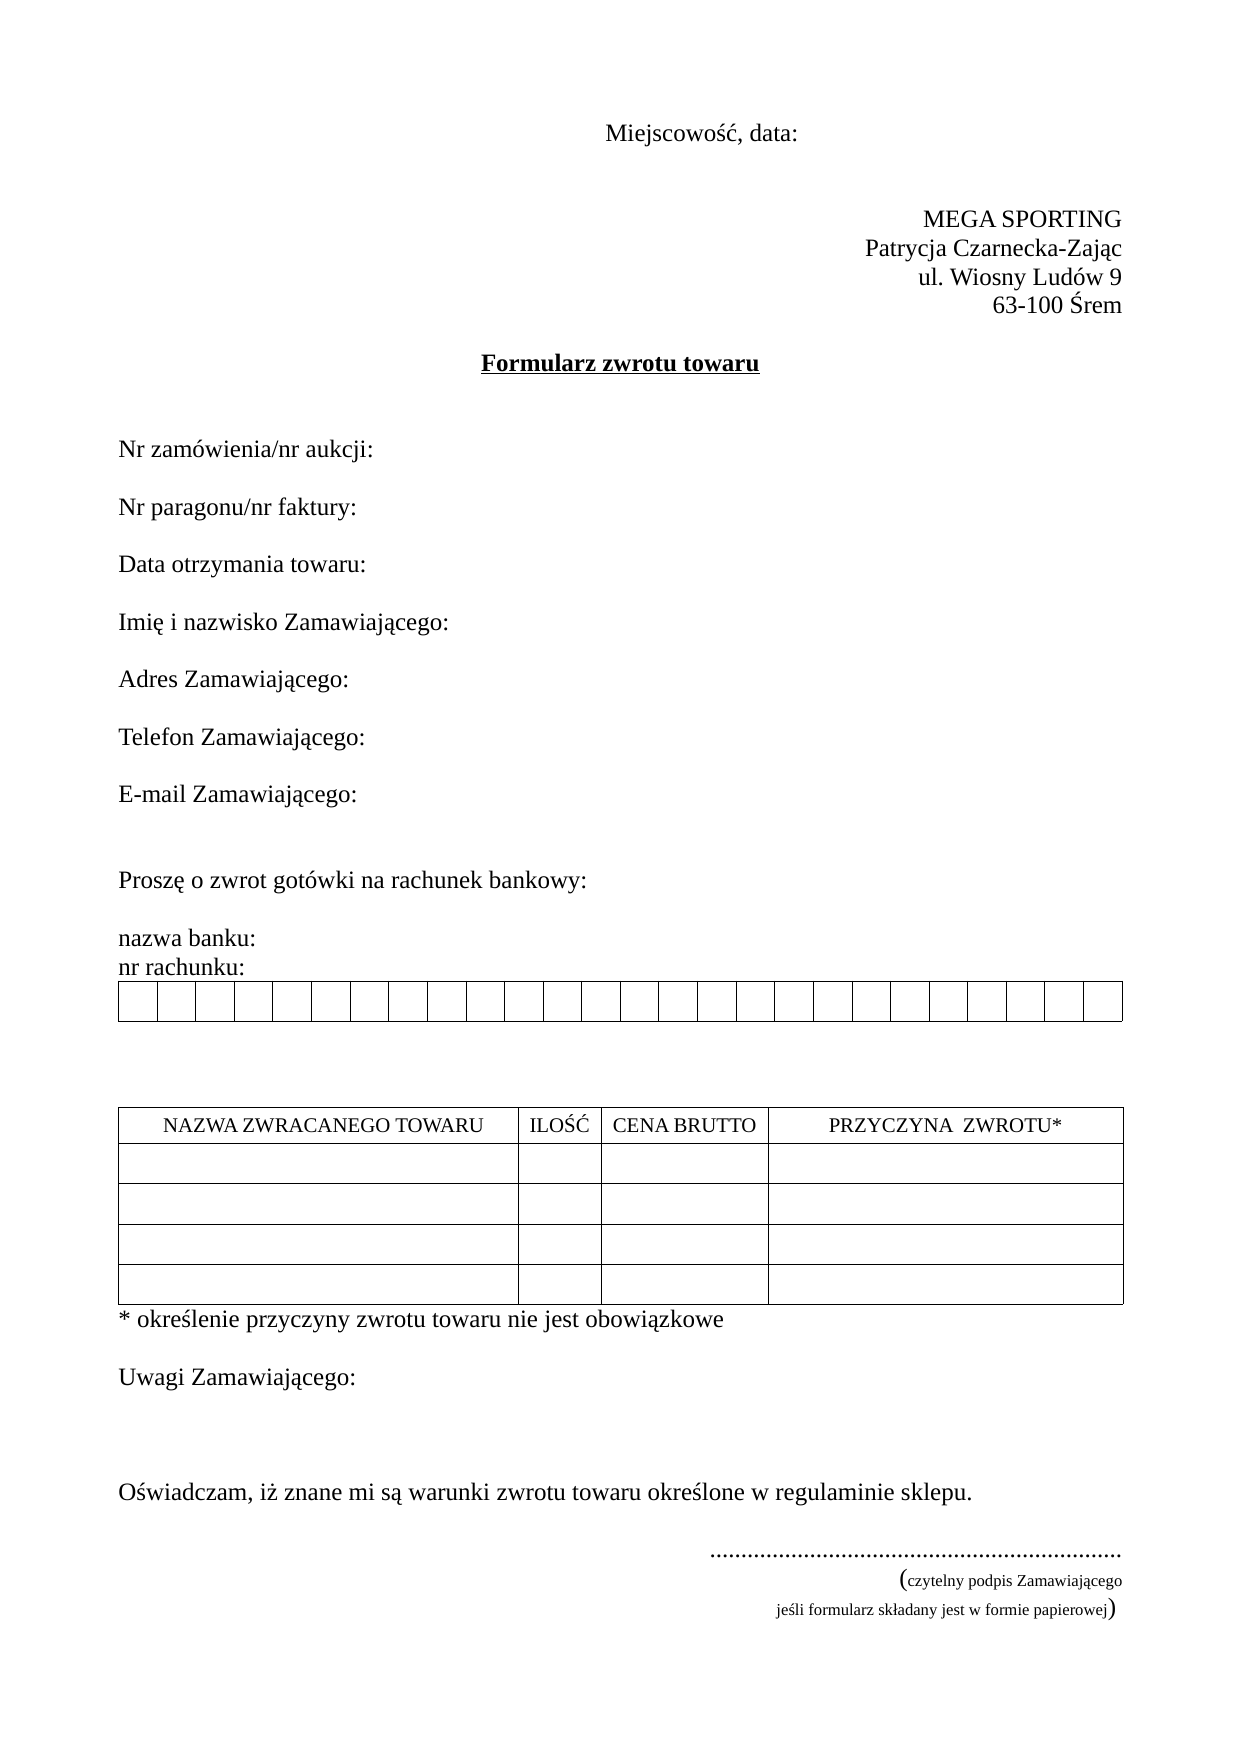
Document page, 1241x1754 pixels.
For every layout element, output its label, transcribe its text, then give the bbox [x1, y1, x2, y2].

table_cell [602, 1225, 768, 1264]
table_cell [519, 1184, 601, 1223]
table_cell [119, 1265, 518, 1304]
table_header [389, 982, 427, 1021]
text nazwa banku: [118, 923, 1122, 952]
table_header [1007, 982, 1044, 1021]
table_cell [119, 1144, 518, 1183]
table_cell [119, 1225, 518, 1264]
table_cell [769, 1144, 1123, 1183]
table_cell [769, 1265, 1123, 1304]
text jeśli formularz składany jest w formie papierowej) [118, 1592, 1122, 1621]
table_header [544, 982, 581, 1021]
text Adres Zamawiającego: [118, 664, 1122, 693]
text * określenie przyczyny zwrotu towaru nie jest obowiązkowe [118, 1305, 1122, 1333]
table_header [968, 982, 1006, 1021]
table_header [659, 982, 697, 1021]
table_header [119, 982, 157, 1021]
table_header [428, 982, 466, 1021]
table_header [235, 982, 272, 1021]
text Data otrzymania towaru: [118, 549, 1122, 578]
table_header [582, 982, 620, 1021]
table_header [351, 982, 388, 1021]
text Oświadczam, iż znane mi są warunki zwrotu towaru określone w regulaminie sklepu. [118, 1477, 1122, 1506]
table_header [273, 982, 311, 1021]
text E-mail Zamawiającego: [118, 779, 1122, 808]
text Nr paragonu/nr faktury: [118, 492, 1122, 521]
table_header CENA BRUTTO [602, 1108, 768, 1143]
table_header ILOŚĆ [519, 1108, 601, 1143]
table_cell [519, 1225, 601, 1264]
table_cell [519, 1265, 601, 1304]
table_header [1045, 982, 1083, 1021]
text (czytelny podpis Zamawiającego [118, 1563, 1122, 1592]
text Telefon Zamawiającego: [118, 722, 1122, 751]
table_header [698, 982, 736, 1021]
text MEGA SPORTING [118, 204, 1122, 233]
table_header [775, 982, 813, 1021]
table_cell [602, 1144, 768, 1183]
table_header [312, 982, 350, 1021]
table_header PRZYCZYNA ZWROTU* [769, 1108, 1123, 1143]
text Imię i nazwisko Zamawiającego: [118, 607, 1122, 636]
text Patrycja Czarnecka-Zając [118, 233, 1122, 262]
table_header [853, 982, 890, 1021]
table_header [621, 982, 658, 1021]
text Uwagi Zamawiającego: [118, 1362, 1122, 1391]
text Miejscowość, data: [118, 118, 1122, 147]
table_cell [119, 1184, 518, 1223]
table_header [814, 982, 852, 1021]
table_cell [519, 1144, 601, 1183]
table_header [158, 982, 195, 1021]
table_cell [769, 1184, 1123, 1223]
text nr rachunku: [118, 952, 1122, 981]
table_header [196, 982, 234, 1021]
table_header NAZWA ZWRACANEGO TOWARU [119, 1108, 518, 1143]
text Formularz zwrotu towaru [118, 348, 1122, 377]
table_cell [602, 1184, 768, 1223]
table_header [891, 982, 929, 1021]
text .................................................................. [118, 1534, 1122, 1563]
table_header [467, 982, 504, 1021]
text Proszę o zwrot gotówki na rachunek bankowy: [118, 866, 1122, 894]
table_header [1084, 982, 1122, 1021]
text 63-100 Śrem [118, 291, 1122, 319]
text Nr zamówienia/nr aukcji: [118, 434, 1122, 463]
text ul. Wiosny Ludów 9 [118, 262, 1122, 291]
table_cell [602, 1265, 768, 1304]
table_header [930, 982, 967, 1021]
table_cell [769, 1225, 1123, 1264]
table_header [505, 982, 543, 1021]
table_header [737, 982, 774, 1021]
